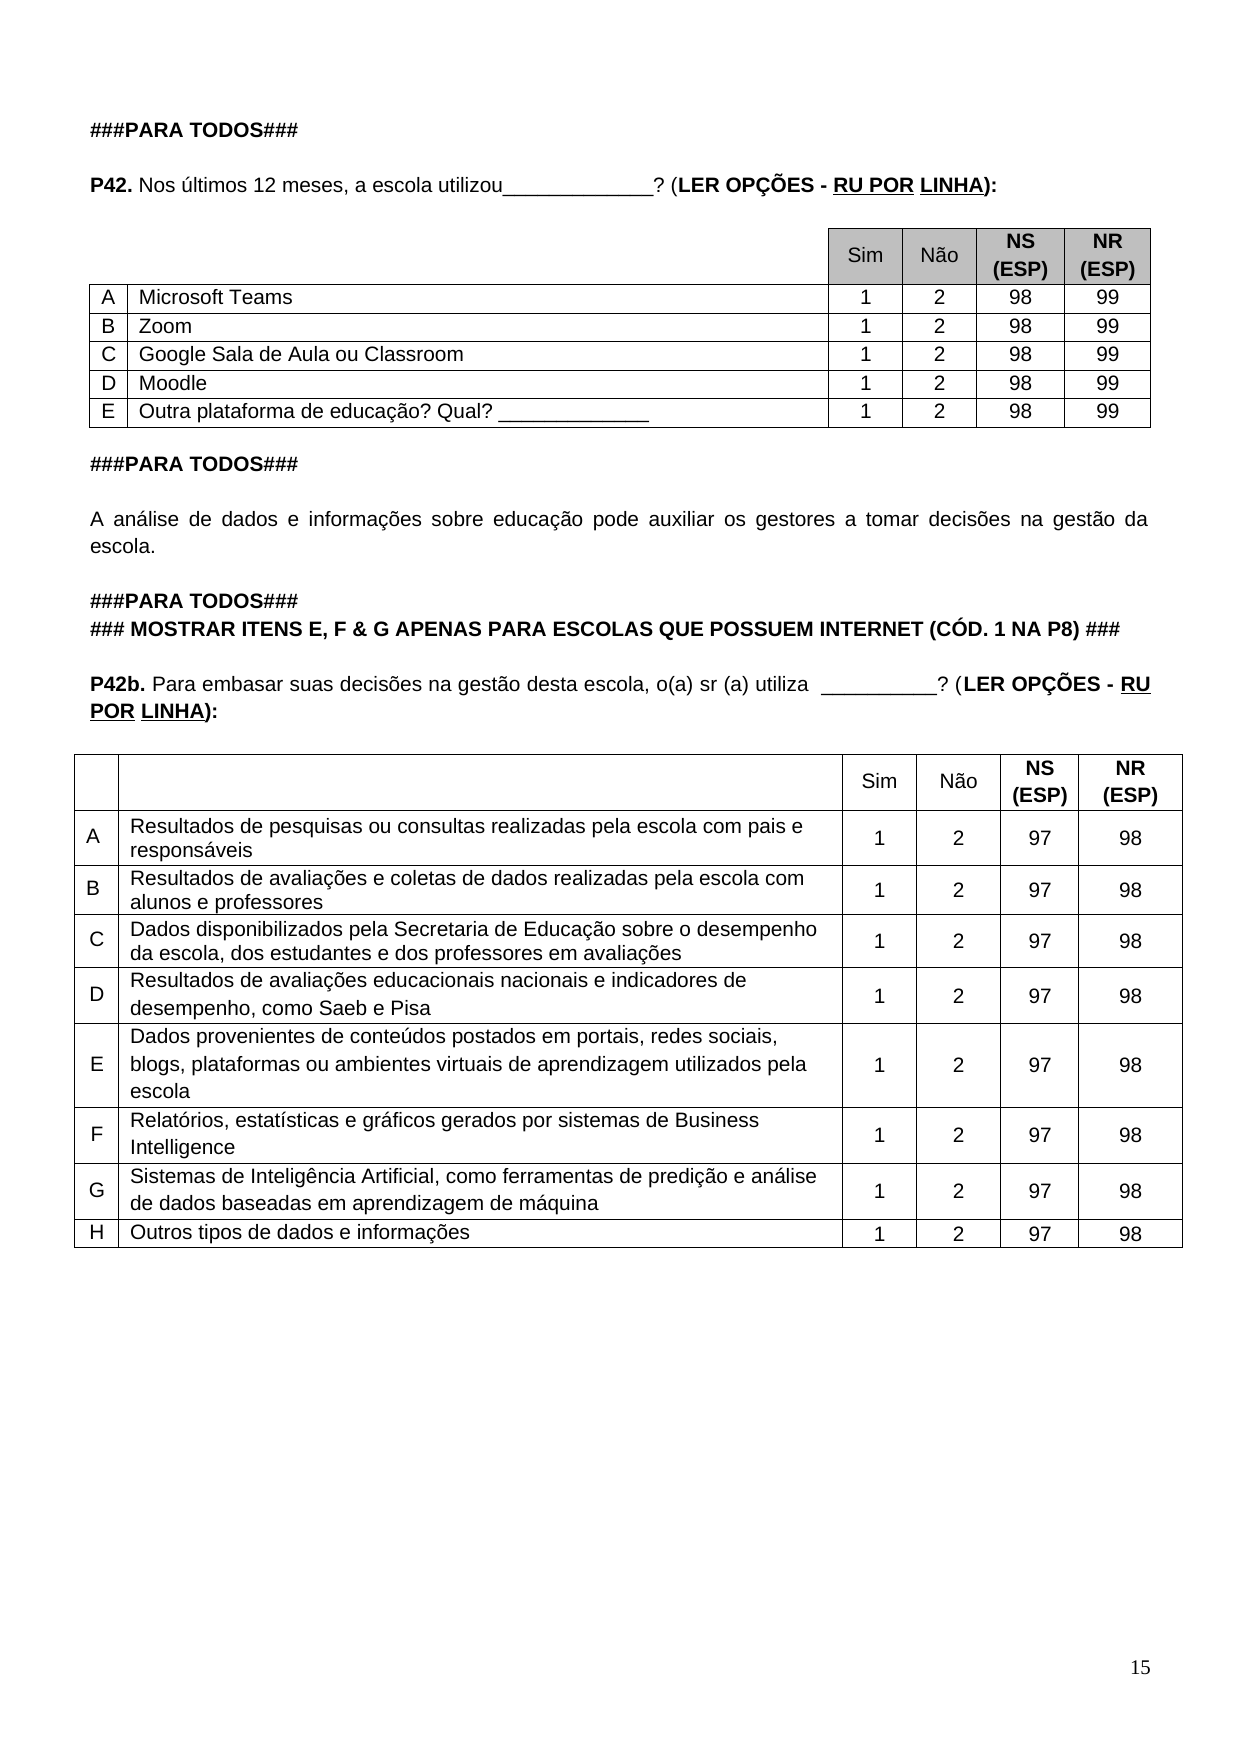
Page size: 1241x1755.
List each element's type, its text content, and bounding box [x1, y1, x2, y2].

table_cell Outros tipos de dados e informações [119, 1220, 842, 1247]
table_header Não [903, 229, 976, 284]
table_cell 1 [829, 342, 902, 370]
text P42b. Para embasar suas decisões na gestão desta escola, o(a) sr (a) utiliza __________? (LER OPÇÕES - RU POR LINHA): [90, 672, 1151, 723]
table_cell 1 [843, 1164, 916, 1219]
table_cell 97 [1001, 1220, 1078, 1247]
table_cell 99 [1065, 371, 1150, 398]
table_cell 2 [917, 1024, 1000, 1107]
table_cell H [75, 1220, 118, 1247]
table_cell 98 [977, 314, 1064, 341]
table_cell 2 [917, 866, 1000, 914]
table_cell 98 [1079, 1164, 1182, 1219]
text ###PARA TODOS### [90, 589, 1151, 613]
table_cell 2 [917, 968, 1000, 1023]
table_cell 2 [917, 915, 1000, 967]
table_cell 99 [1065, 285, 1150, 313]
table_cell Moodle [128, 371, 828, 398]
table_cell 2 [903, 371, 976, 398]
table_cell 1 [843, 811, 916, 865]
table_cell 98 [977, 399, 1064, 427]
table_cell D [90, 371, 127, 398]
table_cell 2 [917, 1164, 1000, 1219]
table_cell 99 [1065, 342, 1150, 370]
table_cell Sistemas de Inteligência Artificial, como ferramentas de predição e análise de dados baseadas em aprendizagem de máquina [119, 1164, 842, 1219]
table_cell E [75, 1024, 118, 1107]
table_cell 97 [1001, 866, 1078, 914]
table_cell Dados disponibilizados pela Secretaria de Educação sobre o desempenho da escola, dos estudantes e dos professores em avaliações [119, 915, 842, 967]
table_cell 98 [977, 342, 1064, 370]
table_header Não [917, 755, 1000, 810]
table_cell 2 [903, 314, 976, 341]
text P42. Nos últimos 12 meses, a escola utilizou_____________? (LER OPÇÕES - RU POR LINHA): [90, 173, 1151, 197]
table_cell 1 [843, 968, 916, 1023]
table_cell Zoom [128, 314, 828, 341]
table_cell 98 [1079, 1108, 1182, 1163]
table_cell A [90, 285, 127, 313]
table_cell 97 [1001, 1024, 1078, 1107]
table_header NS (ESP) [977, 229, 1064, 284]
table_header [75, 755, 118, 810]
table_cell 98 [1079, 811, 1182, 865]
table_cell Resultados de avaliações e coletas de dados realizadas pela escola com alunos e professores [119, 866, 842, 914]
table_header NS (ESP) [1001, 755, 1078, 810]
table_header [90, 228, 828, 284]
table_cell 98 [1079, 866, 1182, 914]
table_cell 1 [829, 399, 902, 427]
table_cell B [90, 314, 127, 341]
table_cell 98 [1079, 1220, 1182, 1247]
table_cell 1 [843, 1220, 916, 1247]
table_header NR (ESP) [1065, 229, 1150, 284]
table_cell Microsoft Teams [128, 285, 828, 313]
table_cell 1 [843, 1024, 916, 1107]
table_cell 1 [843, 915, 916, 967]
table_cell D [75, 968, 118, 1023]
text ###PARA TODOS### [90, 118, 1151, 142]
table_cell 1 [829, 285, 902, 313]
table_cell Resultados de pesquisas ou consultas realizadas pela escola com pais e responsáveis [119, 811, 842, 865]
table_cell 1 [829, 314, 902, 341]
table_cell 99 [1065, 314, 1150, 341]
text A análise de dados e informações sobre educação pode auxiliar os gestores a tomar decisões na gestão da escola. [90, 507, 1151, 558]
table_cell 2 [917, 1108, 1000, 1163]
table_cell 1 [843, 866, 916, 914]
table_cell C [90, 342, 127, 370]
table_cell Relatórios, estatísticas e gráficos gerados por sistemas de Business Intelligence [119, 1108, 842, 1163]
table_cell Outra plataforma de educação? Qual? _____________ [128, 399, 828, 427]
table_cell 97 [1001, 968, 1078, 1023]
table_cell 98 [977, 371, 1064, 398]
table_cell 1 [829, 371, 902, 398]
table_cell 2 [903, 399, 976, 427]
table_cell F [75, 1108, 118, 1163]
table_header [119, 755, 842, 810]
table_cell 1 [843, 1108, 916, 1163]
table_cell 98 [1079, 968, 1182, 1023]
table_cell 2 [903, 342, 976, 370]
table_cell C [75, 915, 118, 967]
table_cell 97 [1001, 1108, 1078, 1163]
table_header Sim [829, 229, 902, 284]
table_cell 2 [903, 285, 976, 313]
table_cell 97 [1001, 915, 1078, 967]
table_cell G [75, 1164, 118, 1219]
table_cell 98 [977, 285, 1064, 313]
table_cell 98 [1079, 1024, 1182, 1107]
table_cell Dados provenientes de conteúdos postados em portais, redes sociais, blogs, plataformas ou ambientes virtuais de aprendizagem utilizados pela escola [119, 1024, 842, 1107]
table_cell Google Sala de Aula ou Classroom [128, 342, 828, 370]
table_cell E [90, 399, 127, 427]
table_cell B [75, 866, 118, 914]
table_cell 2 [917, 1220, 1000, 1247]
table_header NR (ESP) [1079, 755, 1182, 810]
table_cell Resultados de avaliações educacionais nacionais e indicadores de desempenho, como Saeb e Pisa [119, 968, 842, 1023]
text ### MOSTRAR ITENS E, F & G APENAS PARA ESCOLAS QUE POSSUEM INTERNET (CÓD. 1 NA P8) ### [90, 617, 1151, 641]
table_header Sim [843, 755, 916, 810]
table_cell 98 [1079, 915, 1182, 967]
table_cell 2 [917, 811, 1000, 865]
table_cell A [75, 811, 118, 865]
table_cell 97 [1001, 811, 1078, 865]
text ###PARA TODOS### [90, 452, 1151, 476]
table_cell 99 [1065, 399, 1150, 427]
table_cell 97 [1001, 1164, 1078, 1219]
